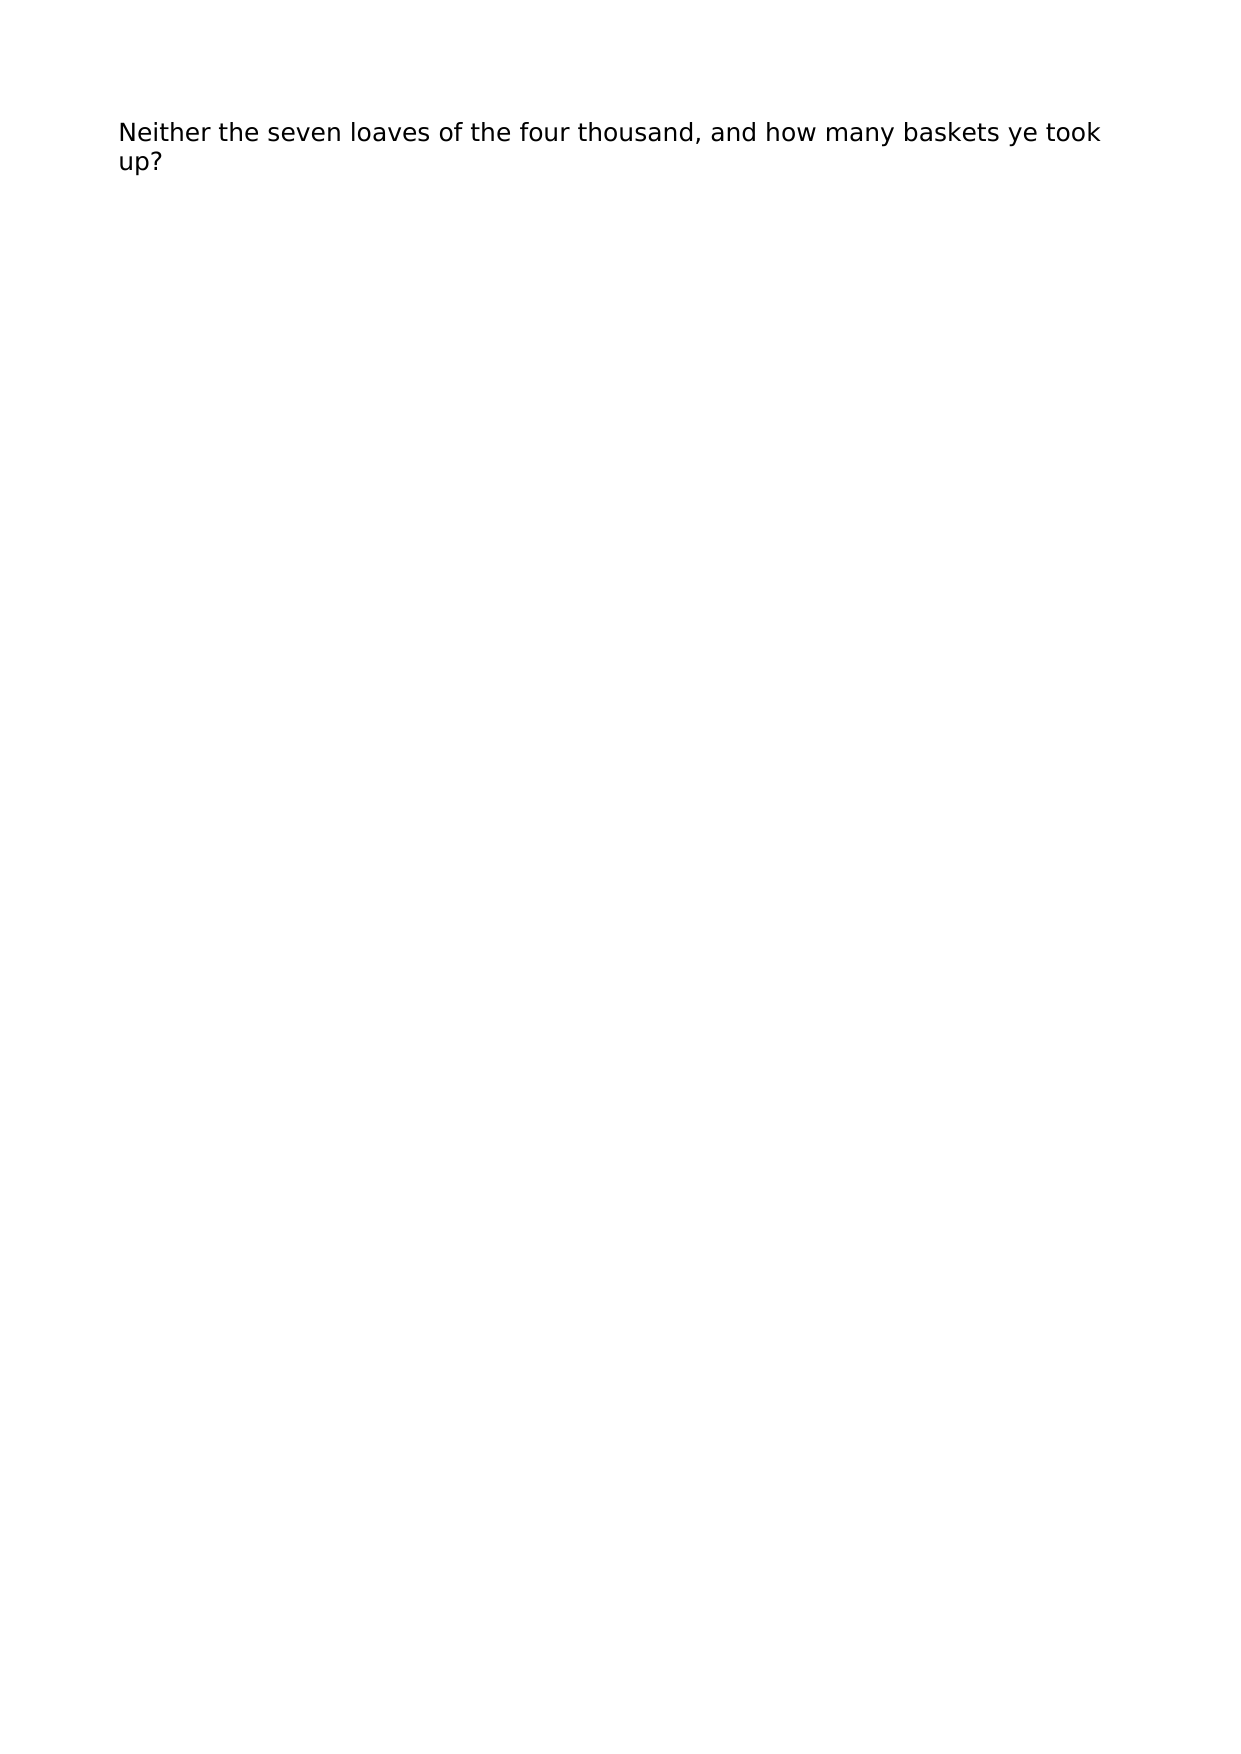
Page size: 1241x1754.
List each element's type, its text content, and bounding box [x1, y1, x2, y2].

text Neither the seven loaves of the four thousand, and how many baskets ye took up? [118, 118, 1122, 176]
